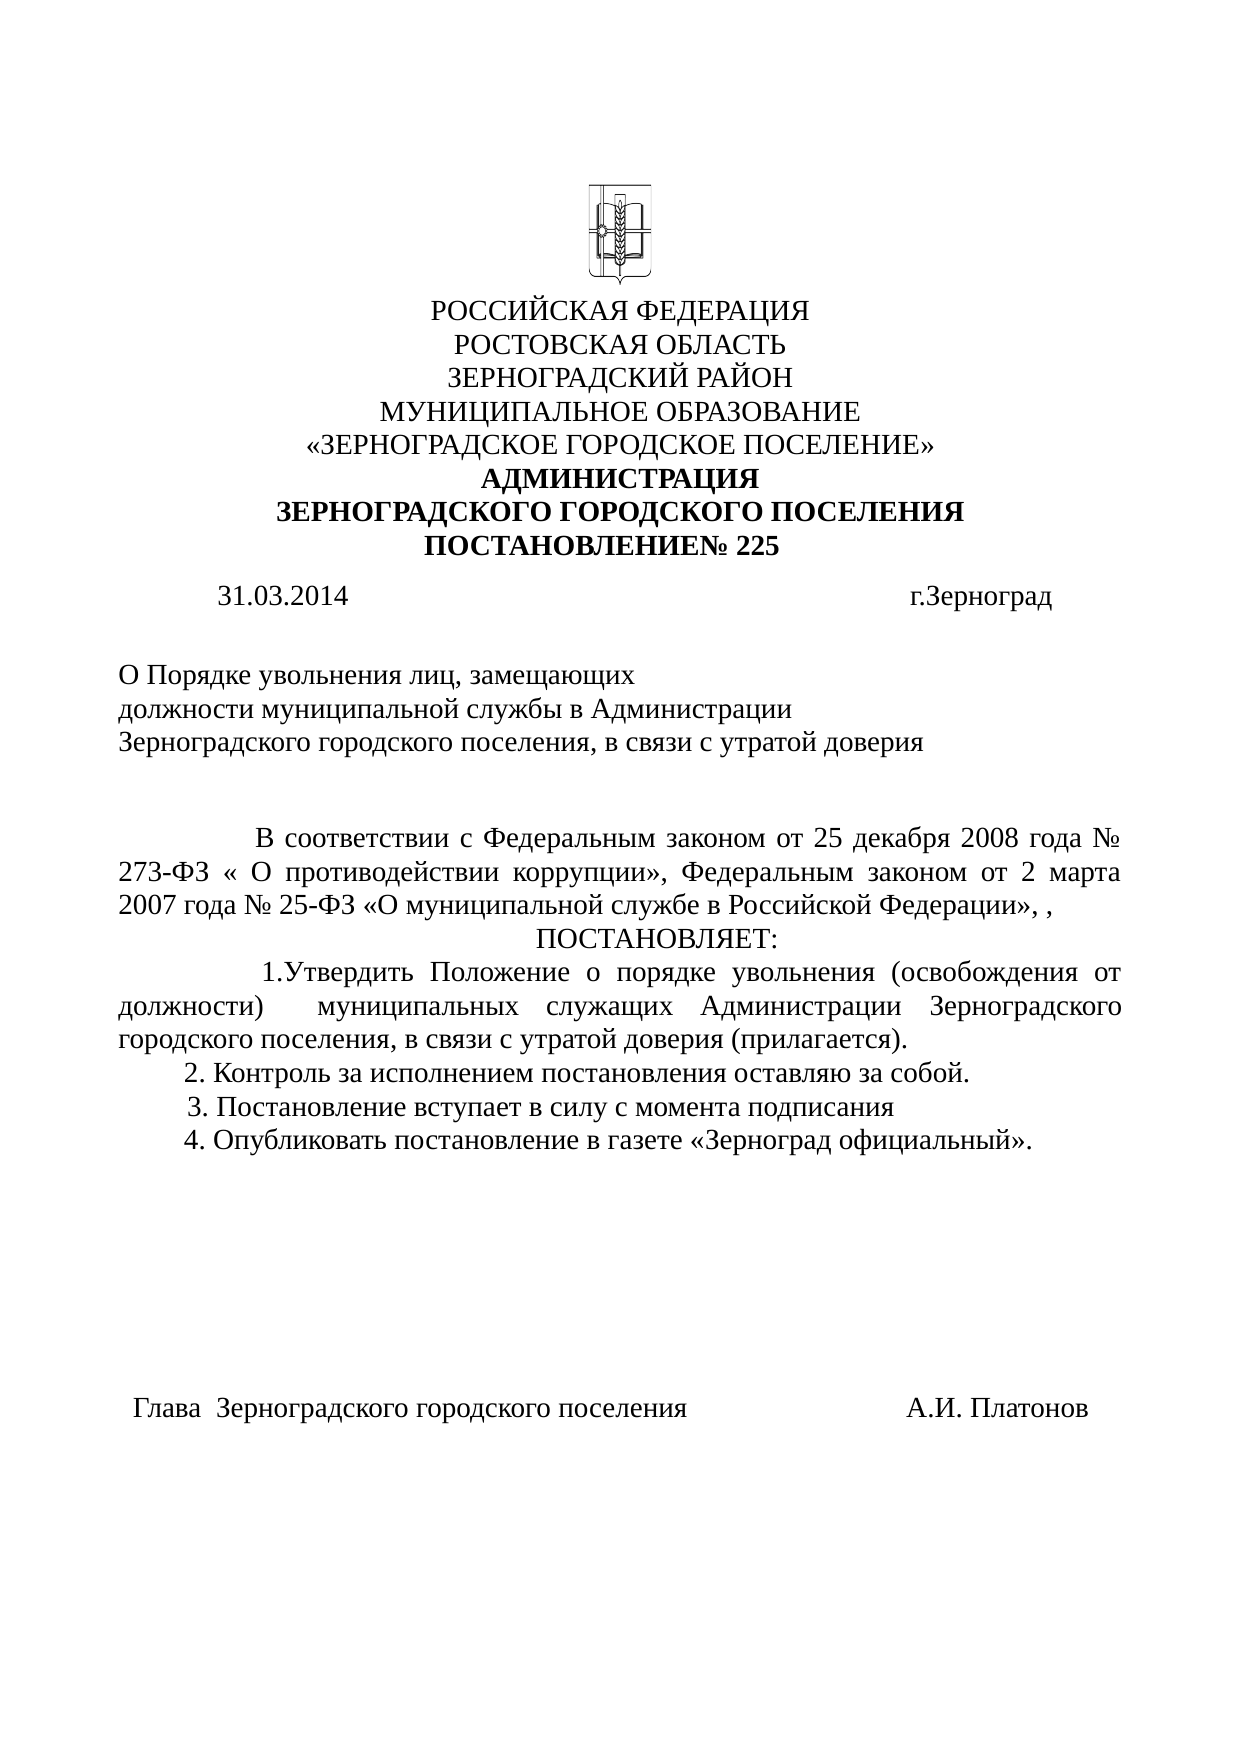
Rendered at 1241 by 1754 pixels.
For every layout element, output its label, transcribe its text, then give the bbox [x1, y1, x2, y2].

subtitle 4. Опубликовать постановление в газете «Зерноград официальный». [118, 1122, 1122, 1156]
text РОССИЙСКАЯ ФЕДЕРАЦИЯ [118, 293, 1122, 327]
picture [588, 184, 652, 285]
subtitle 2. Контроль за исполнением постановления оставляю за собой. [118, 1055, 1122, 1089]
text ЗЕРНОГРАДСКОГО ГОРОДСКОГО ПОСЕЛЕНИЯ [118, 494, 1122, 528]
text АДМИНИСТРАЦИЯ [118, 461, 1122, 494]
text Зерноградского городского поселения, в связи с утратой доверия [118, 724, 1122, 758]
subtitle должности муниципальной службы в Администрации [118, 691, 1122, 724]
text МУНИЦИПАЛЬНОЕ ОБРАЗОВАНИЕ [118, 394, 1122, 427]
subtitle О Порядке увольнения лиц, замещающих [118, 657, 1122, 691]
text ПОСТАНОВЛЯЕТ: [118, 921, 1122, 954]
text Глава Зерноградского городского поселения А.И. Платонов [118, 1391, 1122, 1424]
text «Зерноградское городское поселение» [118, 427, 1122, 461]
text ЗЕРНОГРАДСКИЙ РАЙОН [118, 360, 1122, 394]
text 31.03.2014 г.Зерноград [118, 578, 1122, 612]
text 3. Постановление вступает в силу с момента подписания [118, 1089, 1122, 1122]
subtitle 1.Утвердить Положение о порядке увольнения (освобождения от должности) муниципальных служащих Администрации Зерноградского городского поселения, в связи с утратой доверия (прилагается). [118, 954, 1122, 1055]
text В соответствии с Федеральным законом от 25 декабря 2008 года № 273-ФЗ « О противодействии коррупции», Федеральным законом от 2 марта 2007 года № 25-ФЗ «О муниципальной службе в Российской Федерации», , [118, 820, 1122, 921]
text ПОСТАНОВЛЕНИЕ№ 225 [118, 528, 1122, 562]
text РОСТОВСКАЯ ОБЛАСТЬ [118, 327, 1122, 360]
